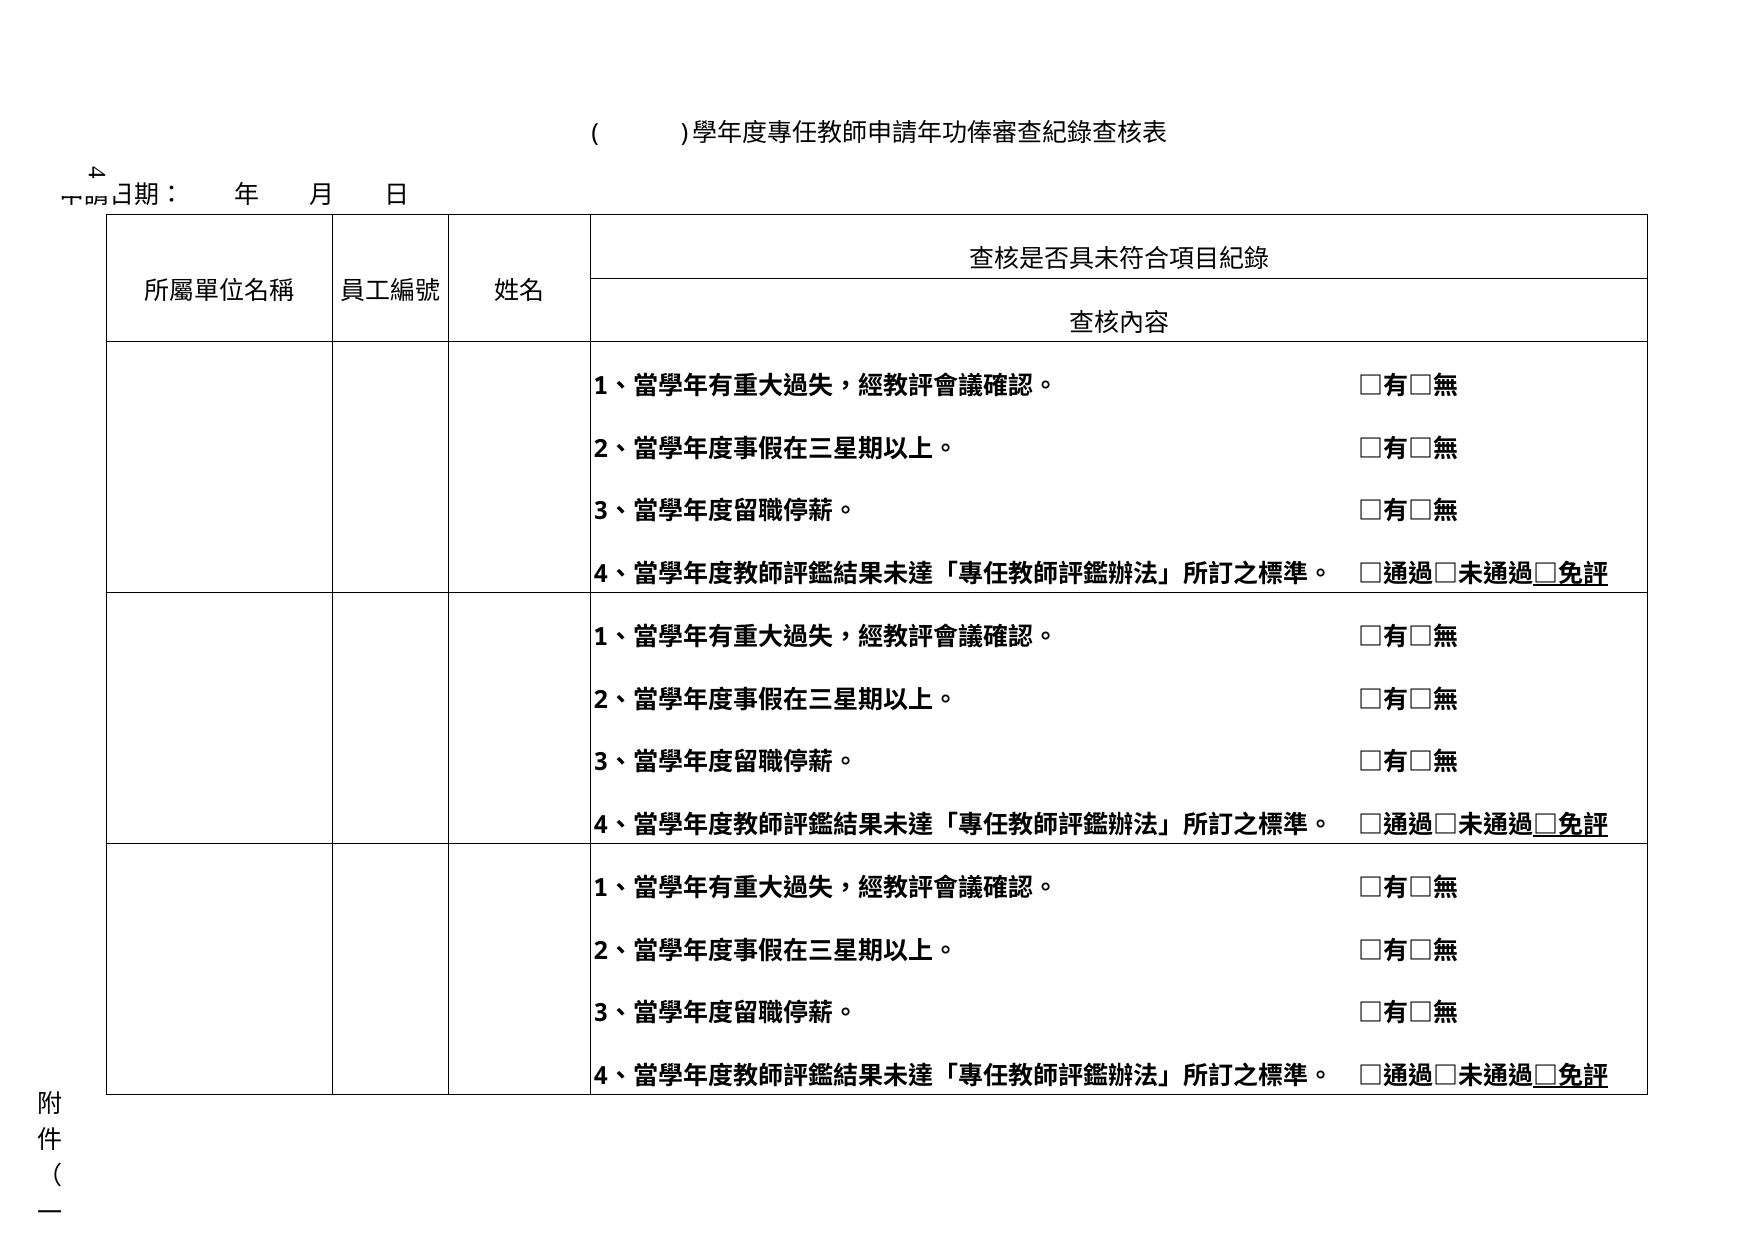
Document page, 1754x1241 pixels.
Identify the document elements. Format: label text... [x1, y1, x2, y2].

table_cell [107, 844, 332, 1094]
table_header 所屬單位名稱 [107, 215, 332, 341]
text ( )學年度專任教師申請年功俸審查紀錄查核表 [59, 89, 1695, 151]
table_cell [333, 593, 448, 843]
table_header 姓名 [449, 215, 590, 341]
table_header 員工編號 [333, 215, 448, 341]
table_cell [107, 593, 332, 843]
table_cell 1、當學年有重大過失，經教評會議確認。 □有□無 2、當學年度事假在三星期以上。 □有□無 3、當學年度留職停薪。 □有□無 4、當學年度教師評鑑結果未達「專任教師評鑑辦法」所訂之標準。 □通過□未通過□免評 [591, 593, 1647, 843]
table_cell [449, 844, 590, 1094]
table_cell [449, 593, 590, 843]
text [22, 1076, 94, 1226]
table_cell 1、當學年有重大過失，經教評會議確認。 □有□無 2、當學年度事假在三星期以上。 □有□無 3、當學年度留職停薪。 □有□無 4、當學年度教師評鑑結果未達「專任教師評鑑辦法」所訂之標準。 □通過□未通過□免評 [591, 844, 1647, 1094]
table_cell 1、當學年有重大過失，經教評會議確認。 □有□無 2、當學年度事假在三星期以上。 □有□無 3、當學年度留職停薪。 □有□無 4、當學年度教師評鑑結果未達「專任教師評鑑辦法」所訂之標準。 □通過□未通過□免評 [591, 342, 1647, 592]
text 附件（一） [37, 1083, 79, 1218]
text 申請日期： 年 月 日 [59, 151, 1695, 214]
text 4 [83, 166, 112, 181]
table_header 查核是否具未符合項目紀錄 [591, 215, 1647, 277]
table_cell [449, 342, 590, 592]
table_cell [107, 342, 332, 592]
table_cell [333, 844, 448, 1094]
table_cell 查核內容 [591, 279, 1647, 341]
table_cell [333, 342, 448, 592]
